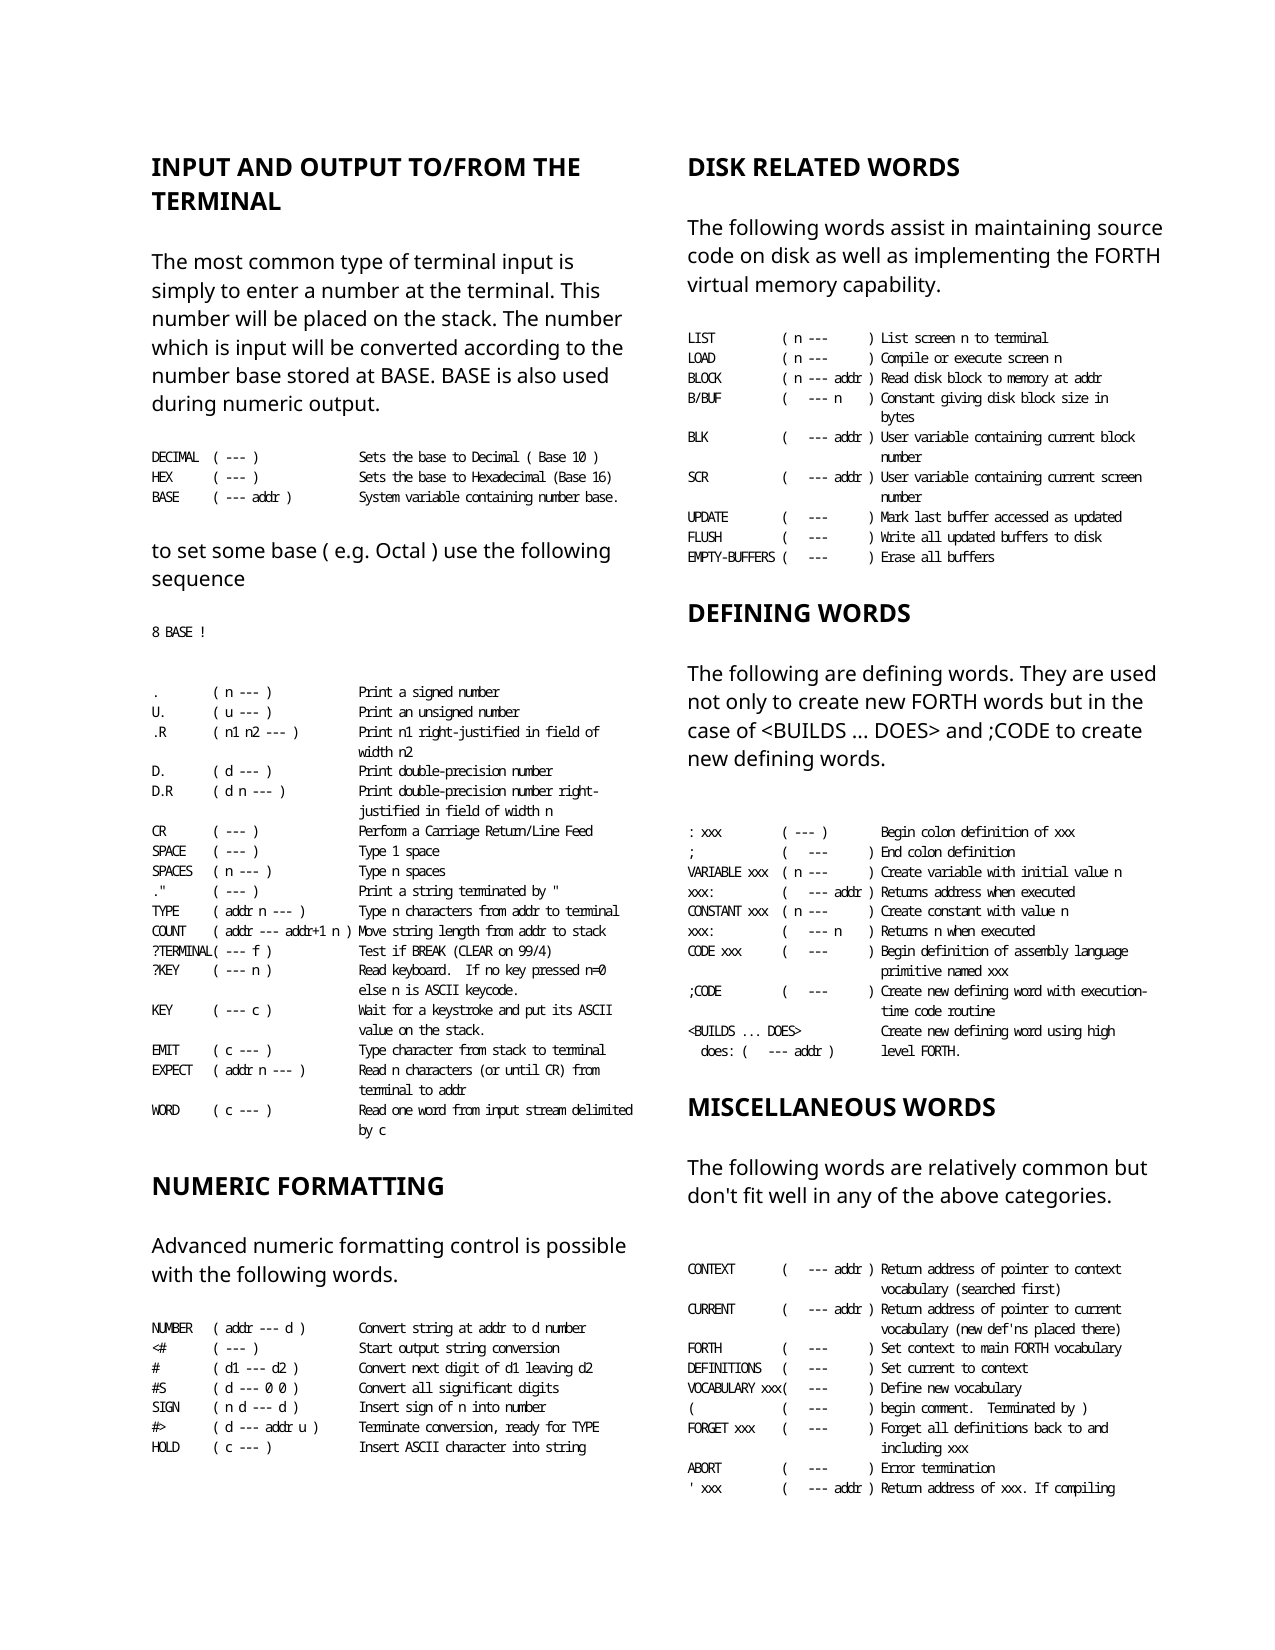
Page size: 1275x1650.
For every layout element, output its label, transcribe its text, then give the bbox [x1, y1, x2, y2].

text EMPTY-BUFFERS ( --- ) Erase all buffers [687, 547, 1177, 566]
text number [687, 487, 1177, 507]
text VOCABULARY xxx( --- ) Define new vocabulary [687, 1378, 1177, 1398]
text value on the stack. [151, 1020, 642, 1040]
text DECIMAL ( --- ) Sets the base to Decimal ( Base 10 ) [151, 447, 642, 467]
text KEY ( --- c ) Wait for a keystroke and put its ASCII [151, 1000, 642, 1020]
subtitle MISCELLANEOUS WORDS [687, 1089, 1177, 1124]
text ;CODE ( --- ) Create new defining word with execution- [687, 981, 1177, 1001]
text CURRENT ( --- addr ) Return address of pointer to current [687, 1298, 1177, 1318]
text primitive named xxx [687, 961, 1177, 981]
text The most common type of terminal input is simply to enter a number at the terminal. This number will be placed on the stack. The number which is input will be converted according to the number base stored at BASE. BASE is also used during numeric output. [151, 247, 642, 418]
text vocabulary (searched first) [687, 1279, 1177, 1298]
text DEFINITIONS ( --- ) Set current to context [687, 1358, 1177, 1378]
text else n is ASCII keycode. [151, 980, 642, 1000]
text UPDATE ( --- ) Mark last buffer accessed as updated [687, 507, 1177, 527]
text #S ( d --- 0 0 ) Convert all significant digits [151, 1377, 642, 1397]
text # ( d1 --- d2 ) Convert next digit of d1 leaving d2 [151, 1357, 642, 1377]
text ?KEY ( --- n ) Read keyboard. If no key pressed n=0 [151, 960, 642, 980]
text NUMBER ( addr --- d ) Convert string at addr to d number [151, 1318, 642, 1338]
text time code routine [687, 1001, 1177, 1021]
text The following are defining words. They are used not only to create new FORTH words but in the case of <BUILDS ... DOES> and ;CODE to create new defining words. [687, 659, 1177, 773]
text to set some base ( e.g. Octal ) use the following sequence [151, 536, 642, 593]
text The following words assist in maintaining source code on disk as well as implementing the FORTH virtual memory capability. [687, 213, 1177, 298]
text VARIABLE xxx ( n --- ) Create variable with initial value n [687, 861, 1177, 881]
text ." ( --- ) Print a string terminated by " [151, 881, 642, 901]
text <BUILDS ... DOES> Create new defining word using high [687, 1021, 1177, 1041]
text ?TERMINAL( --- f ) Test if BREAK (CLEAR on 99/4) [151, 940, 642, 960]
text The following words are relatively common but don't fit well in any of the above categories. [687, 1153, 1177, 1210]
text BLK ( --- addr ) User variable containing current block [687, 427, 1177, 447]
text vocabulary (new def'ns placed there) [687, 1318, 1177, 1338]
text SIGN ( n d --- d ) Insert sign of n into number [151, 1397, 642, 1417]
text U. ( u --- ) Print an unsigned number [151, 702, 642, 721]
text SPACES ( n --- ) Type n spaces [151, 861, 642, 881]
text EMIT ( c --- ) Type character from stack to terminal [151, 1040, 642, 1060]
text D. ( d --- ) Print double-precision number [151, 761, 642, 781]
text WORD ( c --- ) Read one word from input stream delimited [151, 1099, 642, 1119]
subtitle NUMERIC FORMATTING [151, 1168, 642, 1202]
text ABORT ( --- ) Error termination [687, 1458, 1177, 1478]
text CONSTANT xxx ( n --- ) Create constant with value n [687, 901, 1177, 921]
text including xxx [687, 1438, 1177, 1458]
text by c [151, 1119, 642, 1139]
text #> ( d --- addr u ) Terminate conversion, ready for TYPE [151, 1417, 642, 1437]
text justified in field of width n [151, 801, 642, 821]
text ' xxx ( --- addr ) Return address of xxx. If compiling [687, 1478, 1177, 1497]
text CR ( --- ) Perform a Carriage Return/Line Feed [151, 821, 642, 841]
text BLOCK ( n --- addr ) Read disk block to memory at addr [687, 367, 1177, 387]
text SPACE ( --- ) Type 1 space [151, 841, 642, 861]
text bytes [687, 407, 1177, 427]
text .R ( n1 n2 --- ) Print n1 right-justified in field of [151, 721, 642, 741]
text FORTH ( --- ) Set context to main FORTH vocabulary [687, 1338, 1177, 1358]
text FLUSH ( --- ) Write all updated buffers to disk [687, 527, 1177, 547]
subtitle DEFINING WORDS [687, 596, 1177, 630]
text xxx: ( --- addr ) Returns address when executed [687, 881, 1177, 901]
text xxx: ( --- n ) Returns n when executed [687, 921, 1177, 941]
text width n2 [151, 741, 642, 761]
text B/BUF ( --- n ) Constant giving disk block size in [687, 387, 1177, 407]
text . ( n --- ) Print a signed number [151, 682, 642, 702]
text CONTEXT ( --- addr ) Return address of pointer to context [687, 1259, 1177, 1279]
subtitle INPUT AND OUTPUT TO/FROM THE TERMINAL [151, 150, 642, 218]
text : xxx ( --- ) Begin colon definition of xxx [687, 822, 1177, 842]
text TYPE ( addr n --- ) Type n characters from addr to terminal [151, 901, 642, 920]
text FORGET xxx ( --- ) Forget all definitions back to and [687, 1418, 1177, 1438]
text ; ( --- ) End colon definition [687, 842, 1177, 861]
text CODE xxx ( --- ) Begin definition of assembly language [687, 941, 1177, 961]
text 8 BASE ! [151, 622, 642, 642]
text number [687, 447, 1177, 467]
subtitle DISK RELATED WORDS [687, 150, 1177, 184]
text EXPECT ( addr n --- ) Read n characters (or until CR) from [151, 1060, 642, 1079]
text <# ( --- ) Start output string conversion [151, 1338, 642, 1357]
text ( ( --- ) begin comment. Terminated by ) [687, 1398, 1177, 1418]
text BASE ( --- addr ) System variable containing number base. [151, 487, 642, 507]
text terminal to addr [151, 1079, 642, 1099]
text LOAD ( n --- ) Compile or execute screen n [687, 348, 1177, 367]
text LIST ( n --- ) List screen n to terminal [687, 328, 1177, 348]
text SCR ( --- addr ) User variable containing current screen [687, 467, 1177, 487]
text HOLD ( c --- ) Insert ASCII character into string [151, 1437, 642, 1457]
text COUNT ( addr --- addr+1 n ) Move string length from addr to stack [151, 920, 642, 940]
text HEX ( --- ) Sets the base to Hexadecimal (Base 16) [151, 467, 642, 487]
text D.R ( d n --- ) Print double-precision number right- [151, 781, 642, 801]
text does: ( --- addr ) level FORTH. [687, 1041, 1177, 1060]
text Advanced numeric formatting control is possible with the following words. [151, 1232, 642, 1288]
